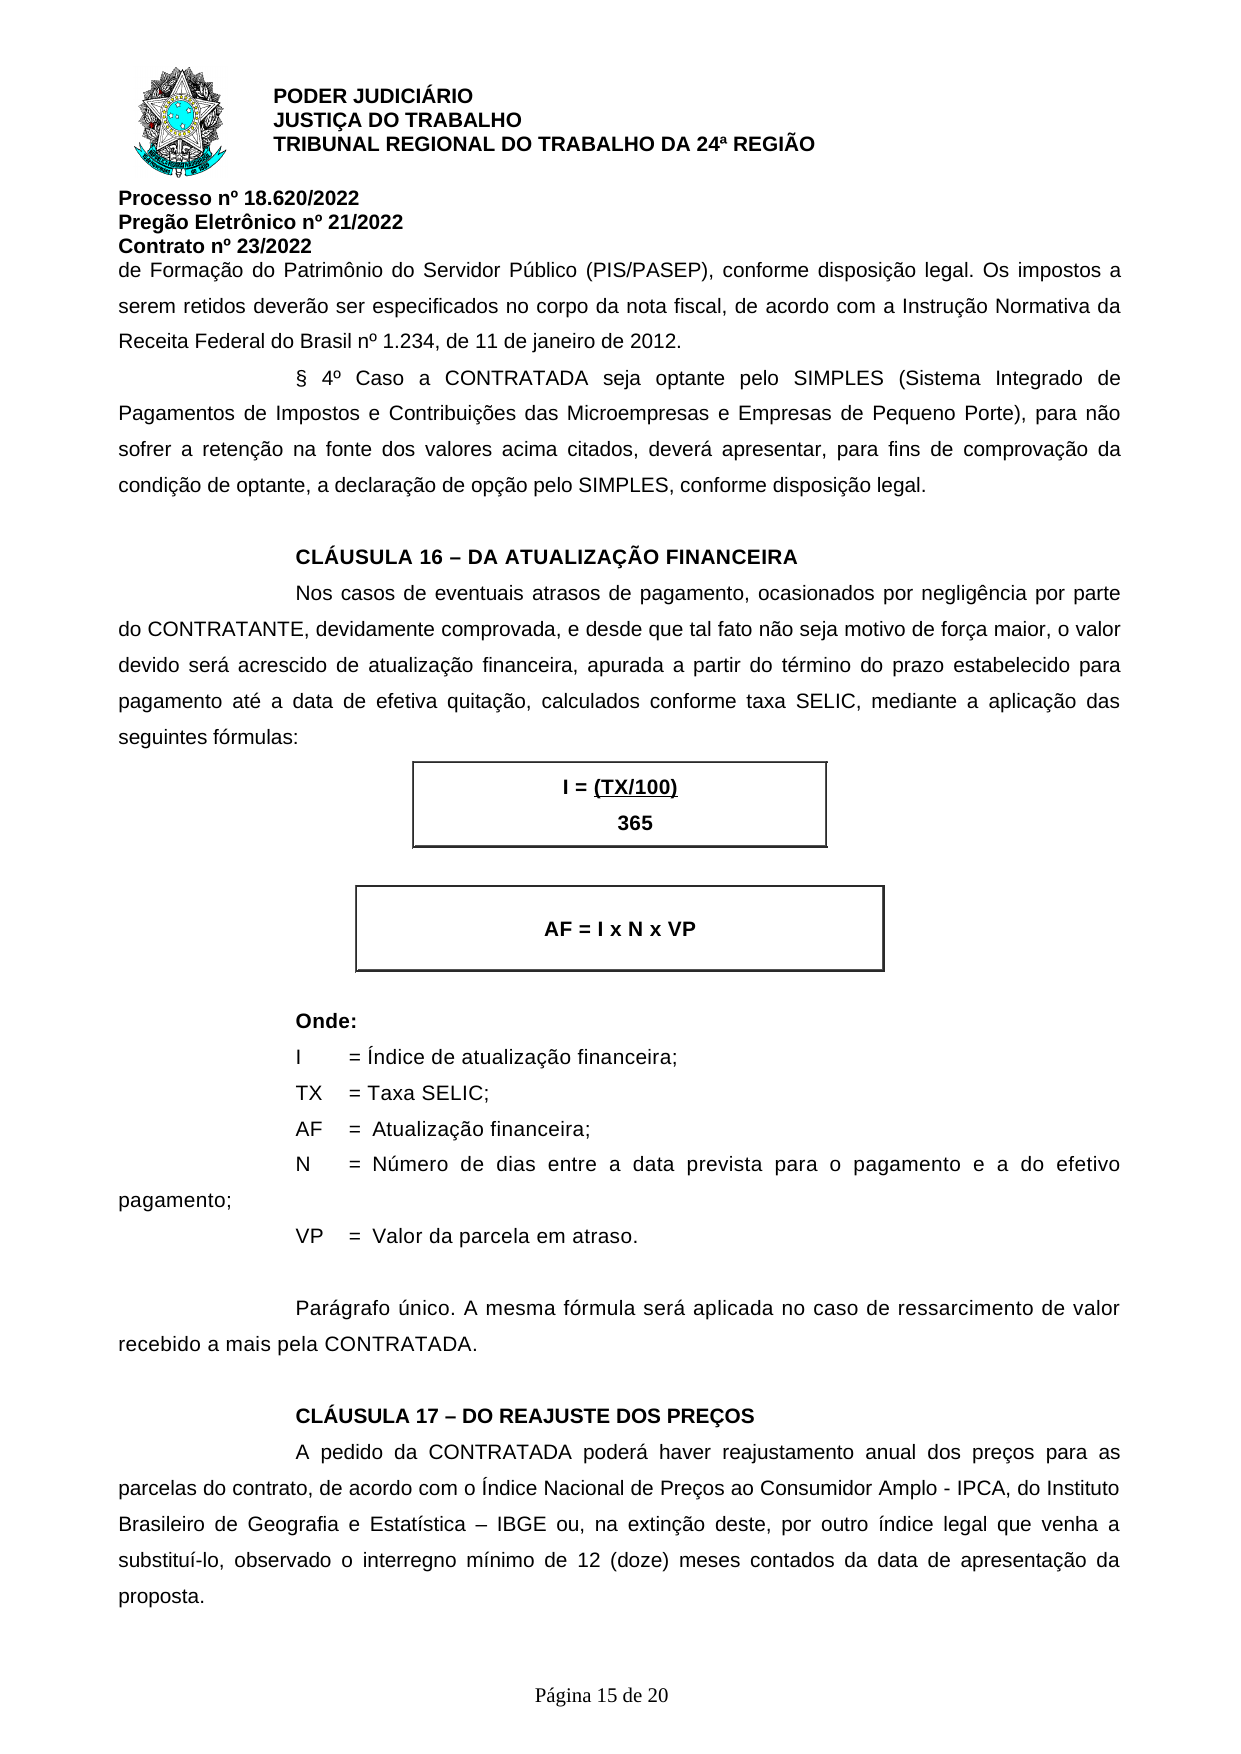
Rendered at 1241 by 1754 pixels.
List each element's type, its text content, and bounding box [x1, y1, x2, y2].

text Nos casos de eventuais atrasos de pagamento, ocasionados por negligência por parte do CONTRATANTE, devidamente comprovada, e desde que tal fato não seja motivo de força maior, o valor devido será acrescido de atualização financeira, apurada a partir do término do prazo estabelecido para pagamento até a data de efetiva quitação, calculados conforme taxa SELIC, mediante a aplicação das seguintes fórmulas: [118, 581, 1122, 749]
picture [133, 66, 228, 178]
text de Formação do Patrimônio do Servidor Público (PIS/PASEP), conforme disposição legal. Os impostos a serem retidos deverão ser especificados no corpo da nota fiscal, de acordo com a Instrução Normativa da Receita Federal do Brasil nº 1.234, de 11 de janeiro de 2012. [118, 257, 1122, 353]
table_header AF = I x N x VP [358, 888, 882, 969]
text § 4º Caso a CONTRATADA seja optante pelo SIMPLES (Sistema Integrado de Pagamentos de Impostos e Contribuições das Microempresas e Empresas de Pequeno Porte), para não sofrer a retenção na fonte dos valores acima citados, deverá apresentar, para fins de comprovação da condição de optante, a declaração de opção pelo SIMPLES, conforme disposição legal. [118, 365, 1122, 497]
text AF = Atualização financeira; [118, 1116, 1122, 1140]
text CLÁUSULA 16 – DA ATUALIZAÇÃO FINANCEIRA [118, 545, 1119, 569]
table_header I = (TX/100) 365 [415, 764, 825, 845]
text I = Índice de atualização financeira; [118, 1044, 1122, 1068]
text Onde: [118, 1008, 1122, 1032]
text Parágrafo único. A mesma fórmula será aplicada no caso de ressarcimento de valor recebido a mais pela CONTRATADA. [118, 1296, 1122, 1356]
text N = Número de dias entre a data prevista para o pagamento e a do efetivo pagamento; [118, 1152, 1122, 1212]
text VP = Valor da parcela em atraso. [118, 1224, 1122, 1248]
text CLÁUSULA 17 – DO REAJUSTE DOS PREÇOS [118, 1404, 1122, 1428]
text A pedido da CONTRATADA poderá haver reajustamento anual dos preços para as parcelas do contrato, de acordo com o Índice Nacional de Preços ao Consumidor Amplo - IPCA, do Instituto Brasileiro de Geografia e Estatística – IBGE ou, na extinção deste, por outro índice legal que venha a substituí-lo, observado o interregno mínimo de 12 (doze) meses contados da data de apresentação da proposta. [118, 1440, 1122, 1607]
text TX = Taxa SELIC; [118, 1080, 1122, 1104]
